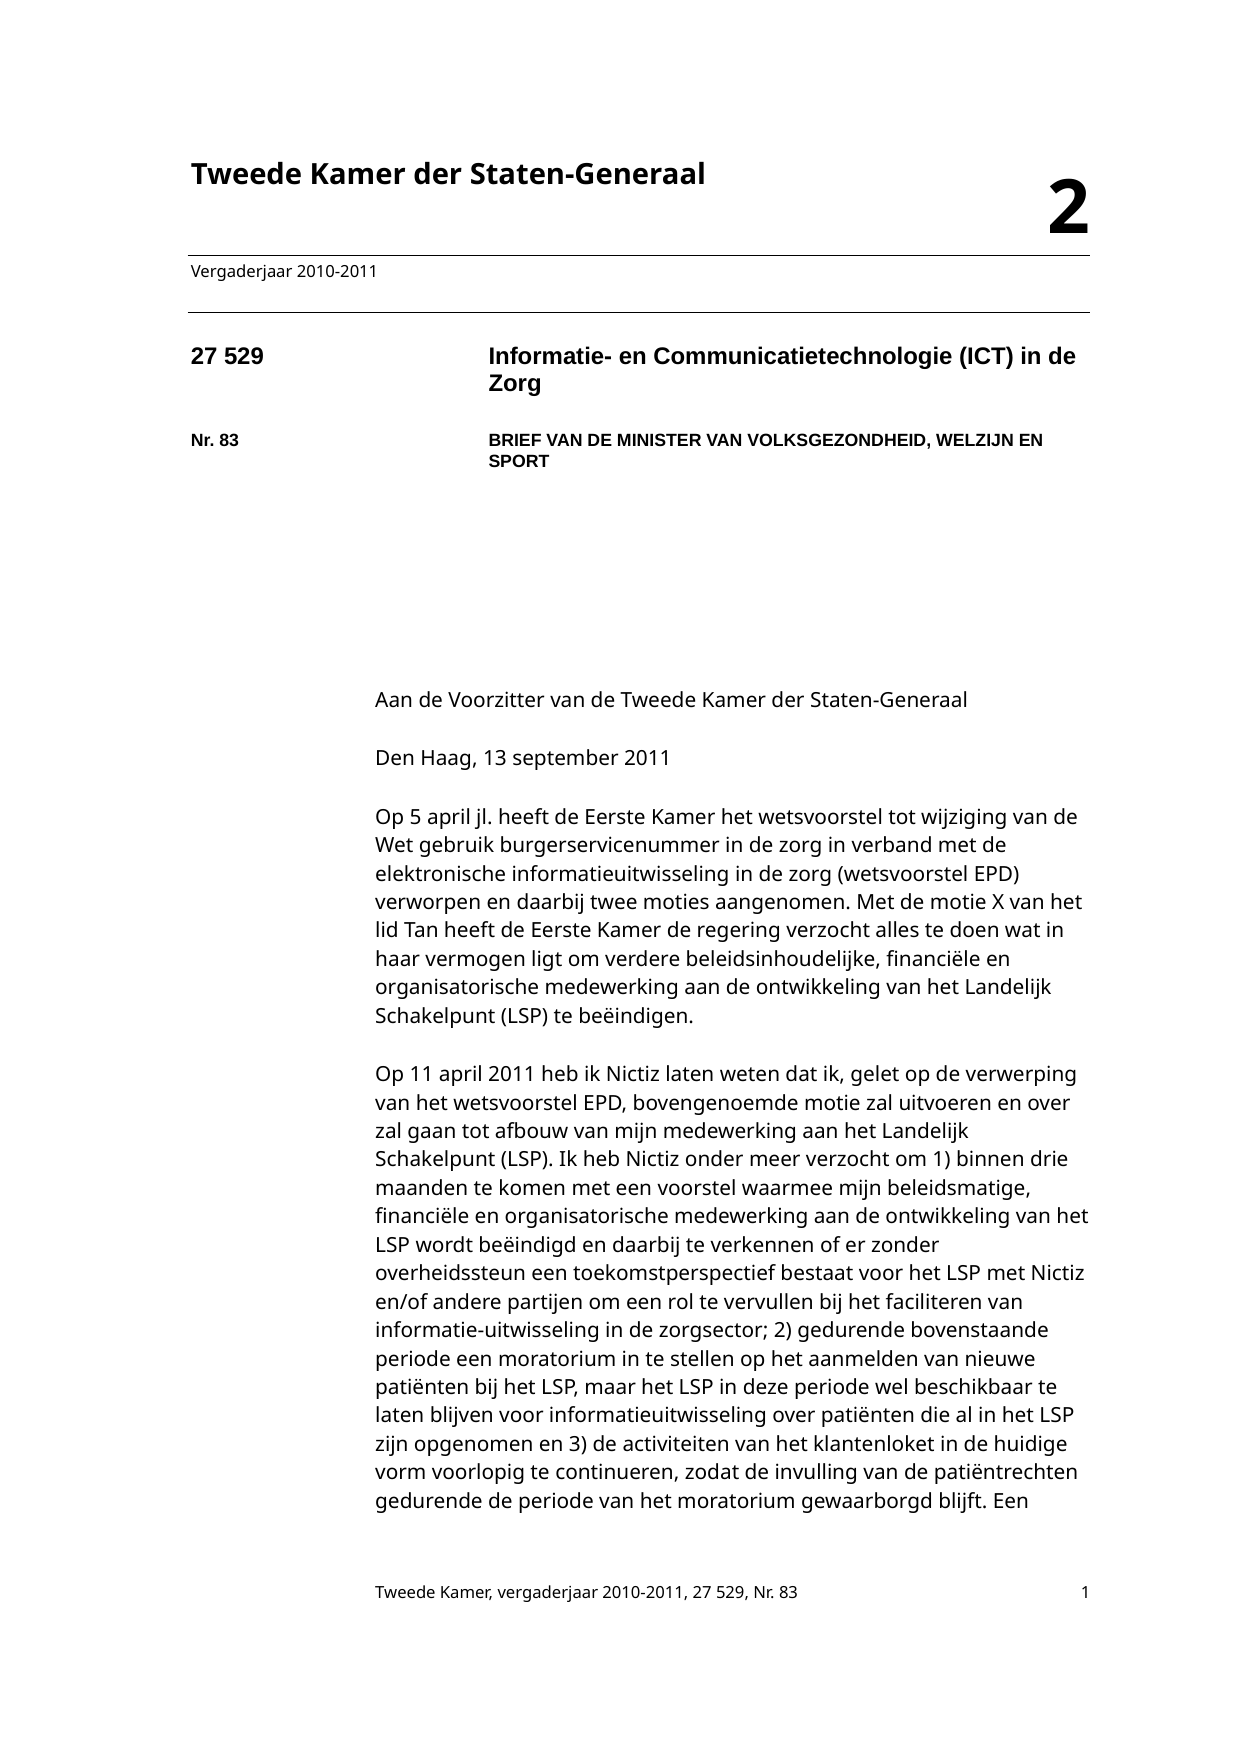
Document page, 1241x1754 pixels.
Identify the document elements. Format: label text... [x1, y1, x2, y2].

text Den Haag, 13 september 2011 [375, 743, 1090, 772]
table_cell [485, 313, 1090, 339]
table_cell [485, 256, 1090, 312]
table_cell Nr. 83 [188, 427, 485, 566]
table_cell BRIEF VAN DE MINISTER VAN VOLKSGEZONDHEID, WELZIJN EN SPORT [485, 427, 1090, 566]
table_cell [188, 313, 485, 339]
table_cell Informatie- en Communicatietechnologie (ICT) in de Zorg [485, 339, 1090, 427]
table_header 2 [910, 150, 1090, 255]
table_cell 27 529 [188, 339, 485, 427]
text Op 11 april 2011 heb ik Nictiz laten weten dat ik, gelet op de verwerping van het wetsvoorstel EPD, bovengenoemde motie zal uitvoeren en over zal gaan tot afbouw van mijn medewerking aan het Landelijk Schakelpunt (LSP). Ik heb Nictiz onder meer verzocht om 1) binnen drie maanden te komen met een voorstel waarmee mijn beleidsmatige, financiële en organisatorische medewerking aan de ontwikkeling van het LSP wordt beëindigd en daarbij te verkennen of er zonder overheidssteun een toekomstperspectief bestaat voor het LSP met Nictiz en/of andere partijen om een rol te vervullen bij het faciliteren van informatie-uitwisseling in de zorgsector; 2) gedurende bovenstaande periode een moratorium in te stellen op het aanmelden van nieuwe patiënten bij het LSP, maar het LSP in deze periode wel beschikbaar te laten blijven voor informatieuitwisseling over patiënten die al in het LSP zijn opgenomen en 3) de activiteiten van het klantenloket in de huidige vorm voorlopig te continueren, zodat de invulling van de patiëntrechten gedurende de periode van het moratorium gewaarborgd blijft. Een [375, 1059, 1090, 1514]
text Aan de Voorzitter van de Tweede Kamer der Staten-Generaal [375, 685, 1090, 713]
table_cell Vergaderjaar 2010-2011 [188, 256, 485, 312]
table_header Tweede Kamer der Staten-Generaal [188, 150, 909, 255]
text Op 5 april jl. heeft de Eerste Kamer het wetsvoorstel tot wijziging van de Wet gebruik burgerservicenummer in de zorg in verband met de elektronische informatieuitwisseling in de zorg (wetsvoorstel EPD) verworpen en daarbij twee moties aangenomen. Met de motie X van het lid Tan heeft de Eerste Kamer de regering verzocht alles te doen wat in haar vermogen ligt om verdere beleidsinhoudelijke, financiële en organisatorische medewerking aan de ontwikkeling van het Landelijk Schakelpunt (LSP) te beëindigen. [375, 802, 1090, 1029]
